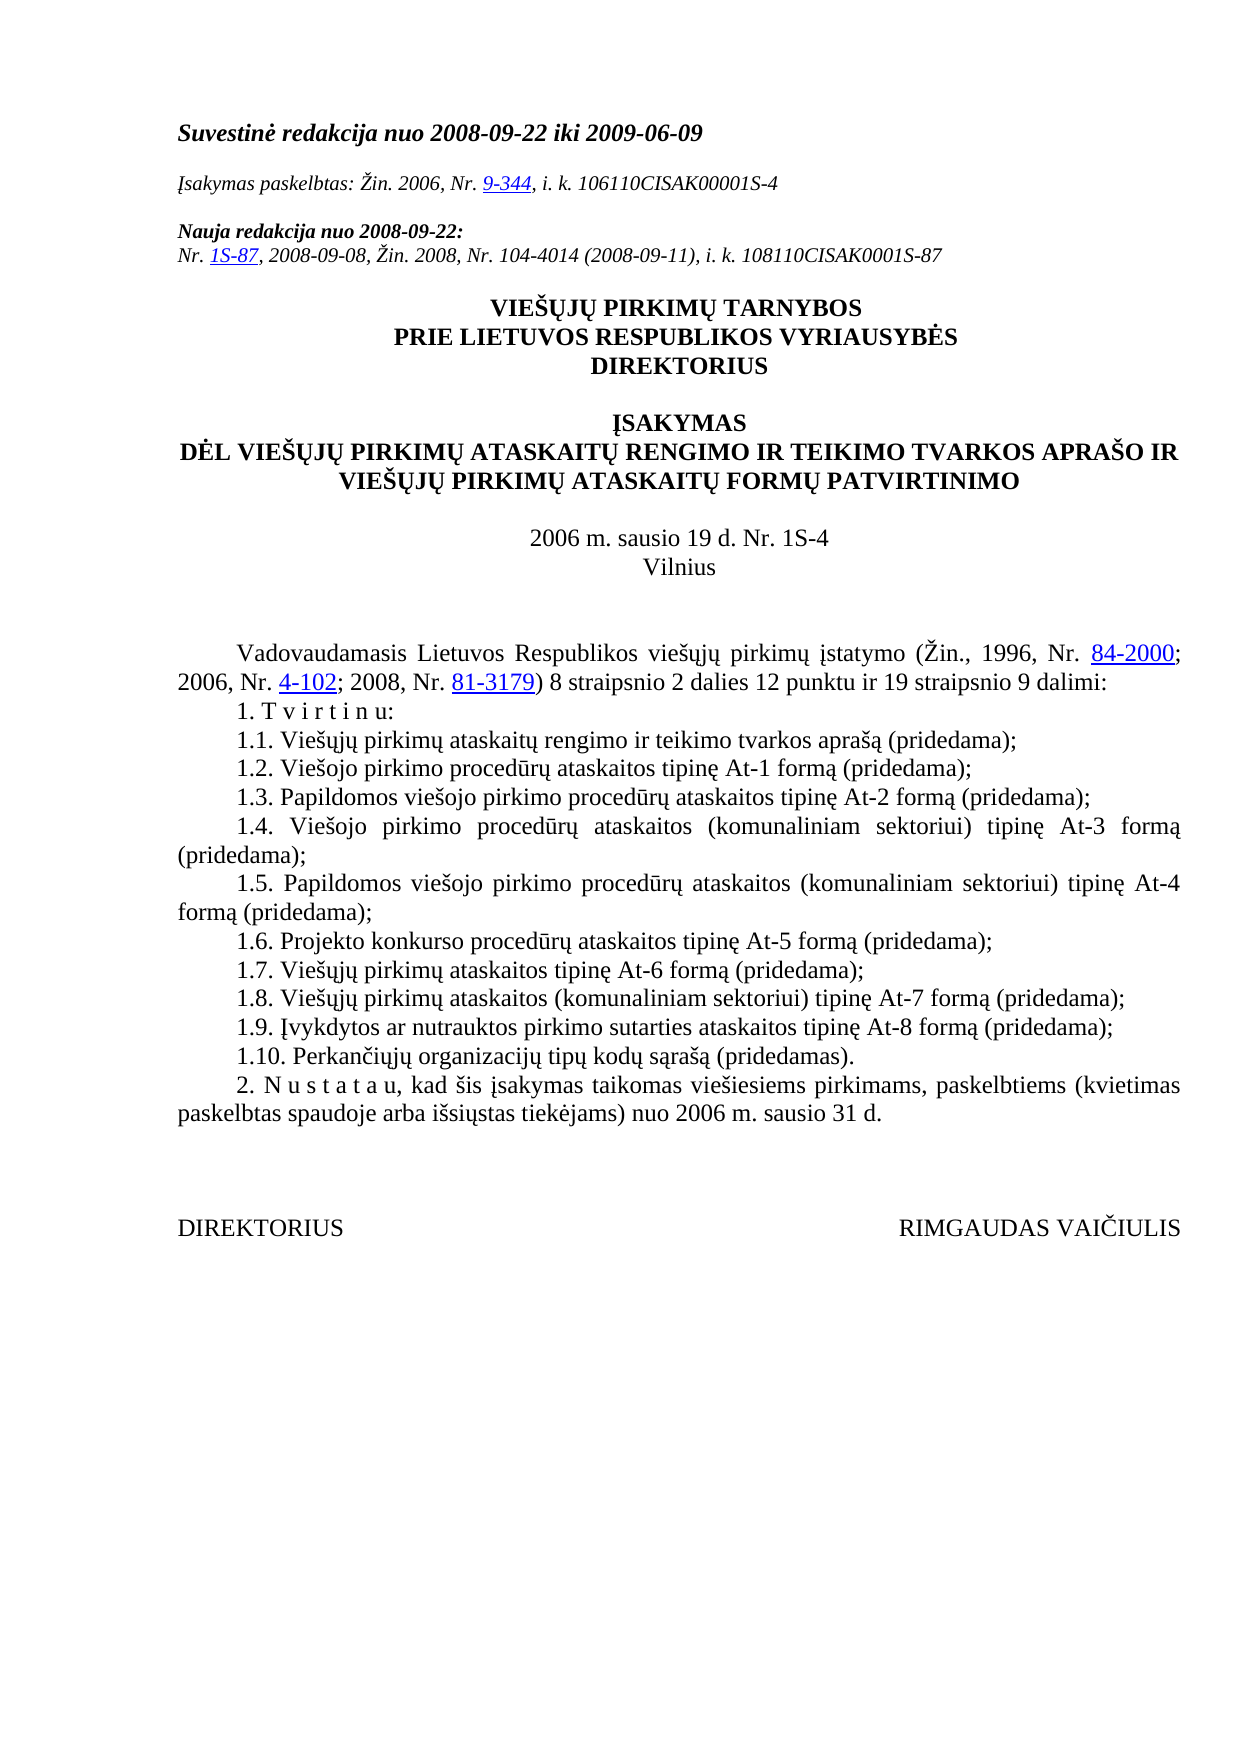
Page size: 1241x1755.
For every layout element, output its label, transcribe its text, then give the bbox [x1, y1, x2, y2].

text VIEŠŲJŲ PIRKIMŲ TARNYBOS [177, 293, 1181, 322]
text Nr. 1S-87, 2008-09-08, Žin. 2008, Nr. 104-4014 (2008-09-11), i. k. 108110CISAK0001S-87 [177, 243, 1181, 267]
text Vadovaudamasis Lietuvos Respublikos viešųjų pirkimų įstatymo (Žin., 1996, Nr. 84-2000; 2006, Nr. 4-102; 2008, Nr. 81-3179) 8 straipsnio 2 dalies 12 punktu ir 19 straipsnio 9 dalimi: [177, 638, 1181, 696]
text PRIE LIETUVOS RESPUBLIKOS VYRIAUSYBĖS [177, 322, 1181, 351]
text 1.2. Viešojo pirkimo procedūrų ataskaitos tipinę At-1 formą (pridedama); [177, 753, 1181, 782]
text 1.4. Viešojo pirkimo procedūrų ataskaitos (komunaliniam sektoriui) tipinę At-3 formą (pridedama); [177, 811, 1181, 868]
text 1.5. Papildomos viešojo pirkimo procedūrų ataskaitos (komunaliniam sektoriui) tipinę At-4 formą (pridedama); [177, 868, 1181, 926]
text 1.3. Papildomos viešojo pirkimo procedūrų ataskaitos tipinę At-2 formą (pridedama); [177, 782, 1181, 811]
text 1.1. Viešųjų pirkimų ataskaitų rengimo ir teikimo tvarkos aprašą (pridedama); [177, 725, 1181, 753]
text ĮSAKYMAS [177, 408, 1181, 437]
text DIREKTORIUS [177, 351, 1181, 380]
text 2. Nustatau, kad šis įsakymas taikomas viešiesiems pirkimams, paskelbtiems (kvietimas paskelbtas spaudoje arba išsiųstas tiekėjams) nuo 2006 m. sausio 31 d. [177, 1070, 1181, 1127]
text 1.8. Viešųjų pirkimų ataskaitos (komunaliniam sektoriui) tipinę At-7 formą (pridedama); [177, 983, 1181, 1012]
text DĖL VIEŠŲJŲ PIRKIMŲ ATASKAITŲ RENGIMO IR TEIKIMO TVARKOS APRAŠO IR VIEŠŲJŲ PIRKIMŲ ATASKAITŲ FORMŲ PATVIRTINIMO [177, 437, 1181, 495]
text 1.9. Įvykdytos ar nutrauktos pirkimo sutarties ataskaitos tipinę At-8 formą (pridedama); [177, 1012, 1181, 1041]
text DIREKTORIUS RIMGAUDAS VAIČIULIS [177, 1213, 1181, 1242]
text 1.6. Projekto konkurso procedūrų ataskaitos tipinę At-5 formą (pridedama); [177, 926, 1181, 955]
text Vilnius [177, 552, 1181, 581]
text 1. Tvirtinu: [177, 696, 1181, 725]
text Įsakymas paskelbtas: Žin. 2006, Nr. 9-344, i. k. 106110CISAK00001S-4 [177, 171, 1181, 195]
text Suvestinė redakcija nuo 2008-09-22 iki 2009-06-09 [177, 118, 1181, 147]
text 1.10. Perkančiųjų organizacijų tipų kodų sąrašą (pridedamas). [177, 1041, 1181, 1070]
text 1.7. Viešųjų pirkimų ataskaitos tipinę At-6 formą (pridedama); [177, 955, 1181, 983]
text Nauja redakcija nuo 2008-09-22: [177, 219, 1181, 243]
text 2006 m. sausio 19 d. Nr. 1S-4 [177, 523, 1181, 552]
